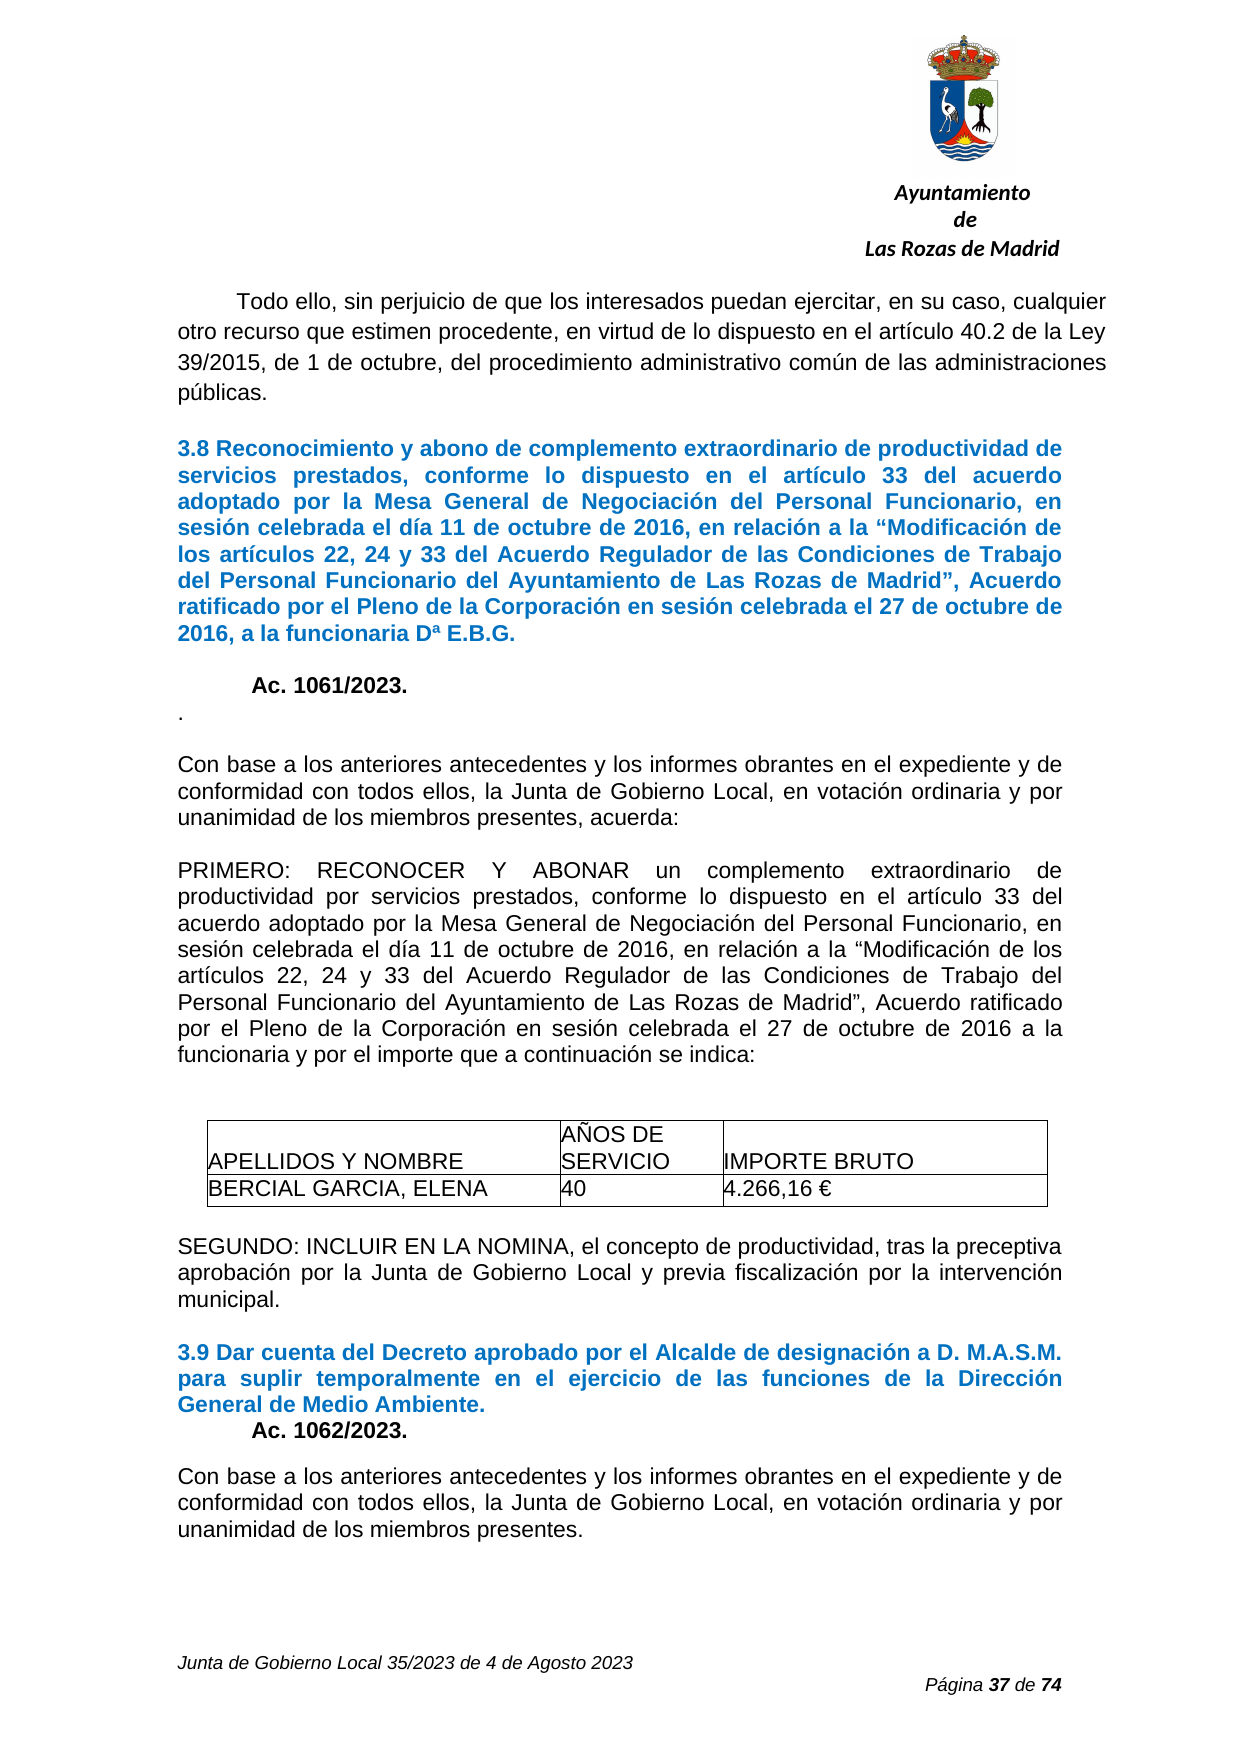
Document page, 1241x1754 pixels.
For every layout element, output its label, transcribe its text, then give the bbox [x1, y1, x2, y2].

table_cell 40 [561, 1175, 723, 1206]
table_cell BERCIAL GARCIA, ELENA [208, 1175, 560, 1206]
subtitle Ac. 1062/2023. [177, 1417, 1063, 1444]
text 3.9 Dar cuenta del Decreto aprobado por el Alcalde de designación a D. M.A.S.M. para suplir temporalmente en el ejercicio de las funciones de la Dirección General de Medio Ambiente. [177, 1338, 1063, 1417]
subtitle . [177, 699, 1063, 725]
subtitle Con base a los anteriores antecedentes y los informes obrantes en el expediente y de conformidad con todos ellos, la Junta de Gobierno Local, en votación ordinaria y por unanimidad de los miembros presentes, acuerda: [177, 751, 1063, 831]
table_cell 4.266,16 € [724, 1175, 1047, 1206]
subtitle PRIMERO: RECONOCER Y ABONAR un complemento extraordinario de productividad por servicios prestados, conforme lo dispuesto en el artículo 33 del acuerdo adoptado por la Mesa General de Negociación del Personal Funcionario, en sesión celebrada el día 11 de octubre de 2016, en relación a la “Modificación de los artículos 22, 24 y 33 del Acuerdo Regulador de las Condiciones de Trabajo del Personal Funcionario del Ayuntamiento de Las Rozas de Madrid”, Acuerdo ratificado por el Pleno de la Corporación en sesión celebrada el 27 de octubre de 2016 a la funcionaria y por el importe que a continuación se indica: [177, 857, 1063, 1068]
subtitle Ac. 1061/2023. [177, 672, 1063, 699]
text 3.8 Reconocimiento y abono de complemento extraordinario de productividad de servicios prestados, conforme lo dispuesto en el artículo 33 del acuerdo adoptado por la Mesa General de Negociación del Personal Funcionario, en sesión celebrada el día 11 de octubre de 2016, en relación a la “Modificación de los artículos 22, 24 y 33 del Acuerdo Regulador de las Condiciones de Trabajo del Personal Funcionario del Ayuntamiento de Las Rozas de Madrid”, Acuerdo ratificado por el Pleno de la Corporación en sesión celebrada el 27 de octubre de 2016, a la funcionaria Dª E.B.G. [177, 435, 1063, 646]
subtitle SEGUNDO: INCLUIR EN LA NOMINA, el concepto de productividad, tras la preceptiva aprobación por la Junta de Gobierno Local y previa fiscalización por la intervención municipal. [177, 1233, 1063, 1312]
table_header AÑOS DE SERVICIO [561, 1121, 723, 1174]
table_header APELLIDOS Y NOMBRE [208, 1121, 560, 1174]
text Todo ello, sin perjuicio de que los interesados puedan ejercitar, en su caso, cualquier otro recurso que estimen procedente, en virtud de lo dispuesto en el artículo 40.2 de la Ley 39/2015, de 1 de octubre, del procedimiento administrativo común de las administraciones públicas. [177, 288, 1107, 405]
text Con base a los anteriores antecedentes y los informes obrantes en el expediente y de conformidad con todos ellos, la Junta de Gobierno Local, en votación ordinaria y por unanimidad de los miembros presentes. [177, 1463, 1063, 1542]
table_header IMPORTE BRUTO [724, 1121, 1047, 1174]
